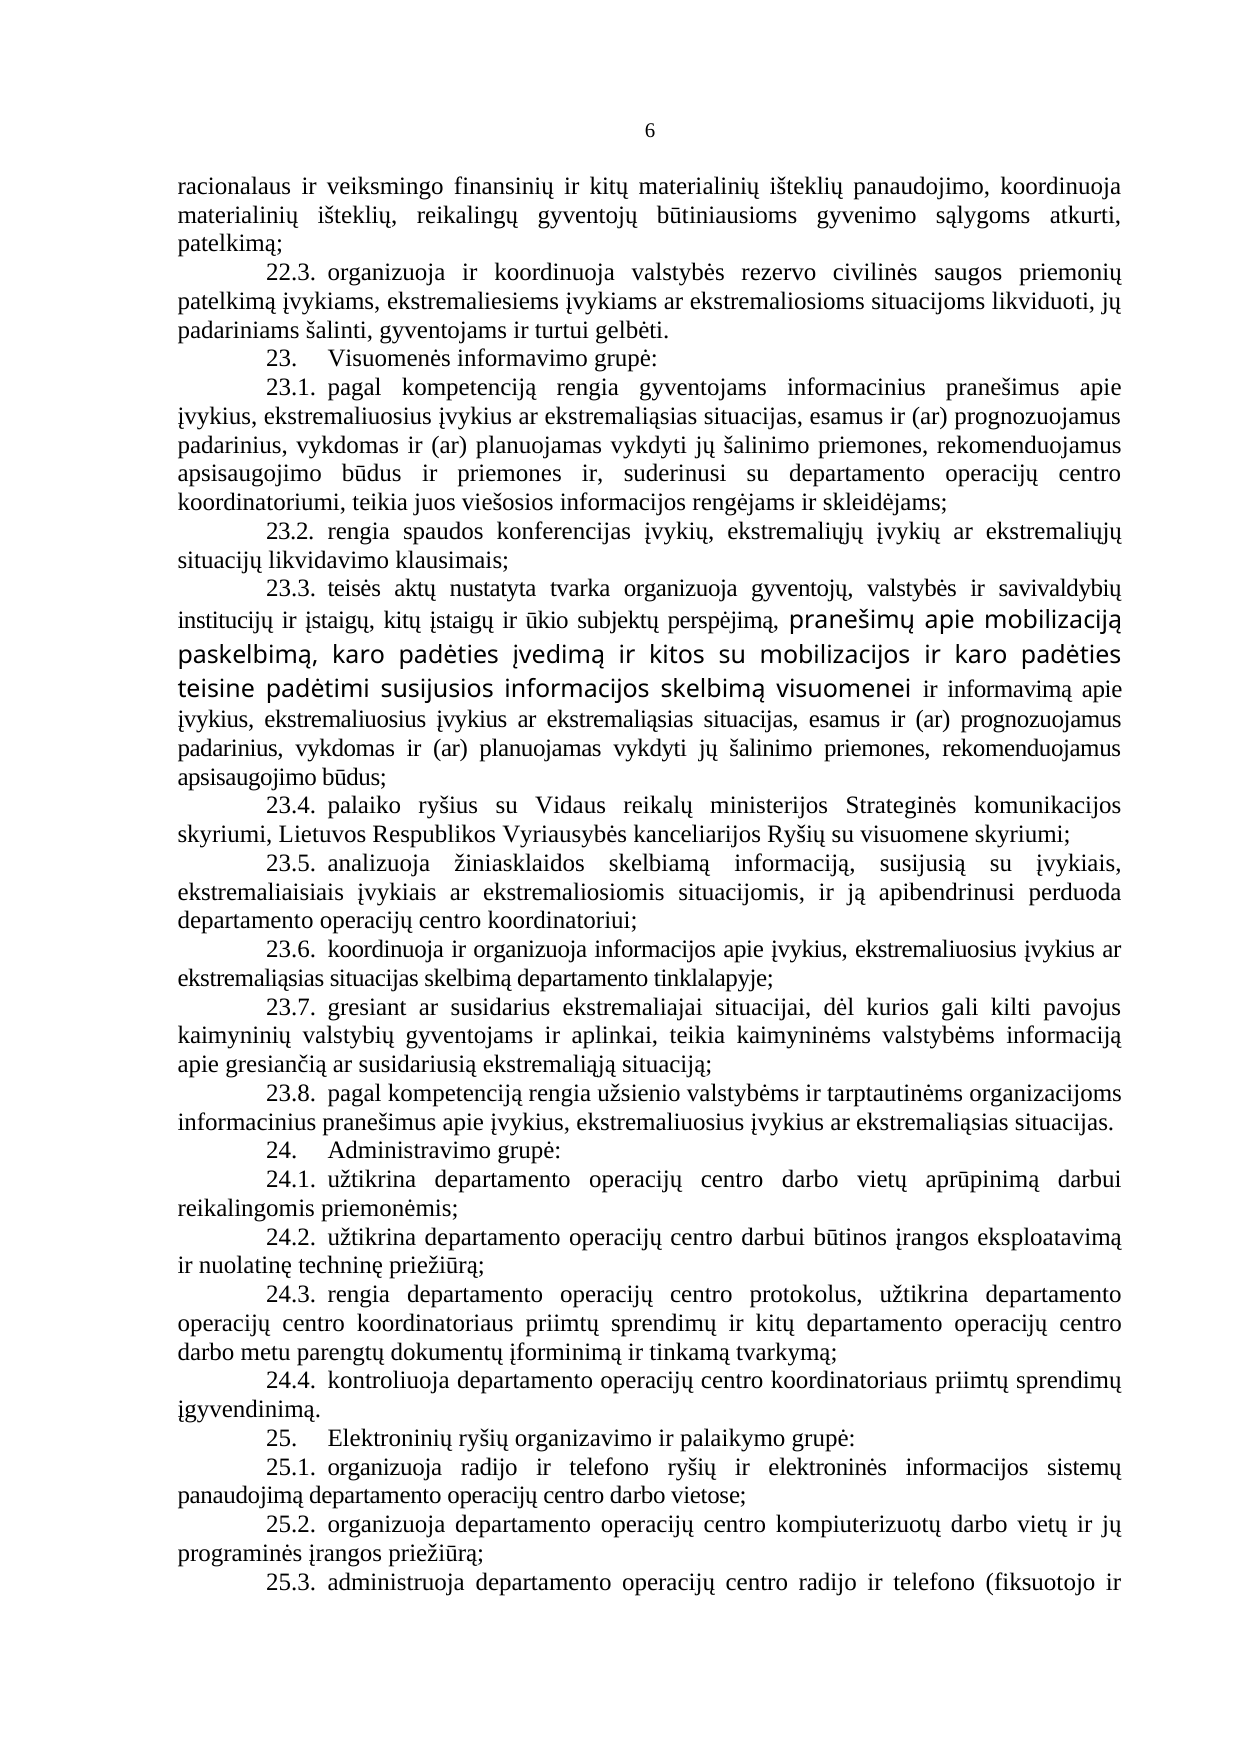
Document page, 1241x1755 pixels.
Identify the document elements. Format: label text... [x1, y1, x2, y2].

text 25.2. organizuoja departamento operacijų centro kompiuterizuotų darbo vietų ir jų programinės įrangos priežiūrą; [177, 1509, 1122, 1567]
text 24. Administravimo grupė: [177, 1136, 1122, 1164]
text 24.3. rengia departamento operacijų centro protokolus, užtikrina departamento operacijų centro koordinatoriaus priimtų sprendimų ir kitų departamento operacijų centro darbo metu parengtų dokumentų įforminimą ir tinkamą tvarkymą; [177, 1279, 1122, 1366]
text 24.2. užtikrina departamento operacijų centro darbui būtinos įrangos eksploatavimą ir nuolatinę techninę priežiūrą; [177, 1222, 1122, 1279]
text 23.8. pagal kompetenciją rengia užsienio valstybėms ir tarptautinėms organizacijoms informacinius pranešimus apie įvykius, ekstremaliuosius įvykius ar ekstremaliąsias situacijas. [177, 1078, 1122, 1136]
text 25.1. organizuoja radijo ir telefono ryšių ir elektroninės informacijos sistemų panaudojimą departamento operacijų centro darbo vietose; [177, 1452, 1122, 1509]
text 23.4. palaiko ryšius su Vidaus reikalų ministerijos Strateginės komunikacijos skyriumi, Lietuvos Respublikos Vyriausybės kanceliarijos Ryšių su visuomene skyriumi; [177, 791, 1122, 848]
text 23.2. rengia spaudos konferencijas įvykių, ekstremaliųjų įvykių ar ekstremaliųjų situacijų likvidavimo klausimais; [177, 516, 1122, 573]
text 23.5. analizuoja žiniasklaidos skelbiamą informaciją, susijusią su įvykiais, ekstremaliaisiais įvykiais ar ekstremaliosiomis situacijomis, ir ją apibendrinusi perduoda departamento operacijų centro koordinatoriui; [177, 848, 1122, 934]
text 23. Visuomenės informavimo grupė: [177, 343, 1122, 372]
text 25. Elektroninių ryšių organizavimo ir palaikymo grupė: [177, 1423, 1122, 1452]
text 22.3. organizuoja ir koordinuoja valstybės rezervo civilinės saugos priemonių patelkimą įvykiams, ekstremaliesiems įvykiams ar ekstremaliosioms situacijoms likviduoti, jų padariniams šalinti, gyventojams ir turtui gelbėti. [177, 257, 1122, 343]
text 23.1. pagal kompetenciją rengia gyventojams informacinius pranešimus apie įvykius, ekstremaliuosius įvykius ar ekstremaliąsias situacijas, esamus ir (ar) prognozuojamus padarinius, vykdomas ir (ar) planuojamas vykdyti jų šalinimo priemones, rekomenduojamus apsisaugojimo būdus ir priemones ir, suderinusi su departamento operacijų centro koordinatoriumi, teikia juos viešosios informacijos rengėjams ir skleidėjams; [177, 372, 1122, 516]
text 23.3. teisės aktų nustatyta tvarka organizuoja gyventojų, valstybės ir savivaldybių institucijų ir įstaigų, kitų įstaigų ir ūkio subjektų perspėjimą, pranešimų apie mobilizaciją paskelbimą, karo padėties įvedimą ir kitos su mobilizacijos ir karo padėties teisine padėtimi susijusios informacijos skelbimą visuomenei ir informavimą apie įvykius, ekstremaliuosius įvykius ar ekstremaliąsias situacijas, esamus ir (ar) prognozuojamus padarinius, vykdomas ir (ar) planuojamas vykdyti jų šalinimo priemones, rekomenduojamus apsisaugojimo būdus; [177, 573, 1122, 791]
text racionalaus ir veiksmingo finansinių ir kitų materialinių išteklių panaudojimo, koordinuoja materialinių išteklių, reikalingų gyventojų būtiniausioms gyvenimo sąlygoms atkurti, patelkimą; [177, 171, 1122, 257]
text 23.7. gresiant ar susidarius ekstremaliajai situacijai, dėl kurios gali kilti pavojus kaimyninių valstybių gyventojams ir aplinkai, teikia kaimyninėms valstybėms informaciją apie gresiančią ar susidariusią ekstremaliąją situaciją; [177, 992, 1122, 1078]
text 24.1. užtikrina departamento operacijų centro darbo vietų aprūpinimą darbui reikalingomis priemonėmis; [177, 1164, 1122, 1222]
text 23.6. koordinuoja ir organizuoja informacijos apie įvykius, ekstremaliuosius įvykius ar ekstremaliąsias situacijas skelbimą departamento tinklalapyje; [177, 934, 1122, 992]
text 24.4. kontroliuoja departamento operacijų centro koordinatoriaus priimtų sprendimų įgyvendinimą. [177, 1366, 1122, 1423]
text 25.3. administruoja departamento operacijų centro radijo ir telefono (fiksuotojo ir [177, 1567, 1122, 1596]
